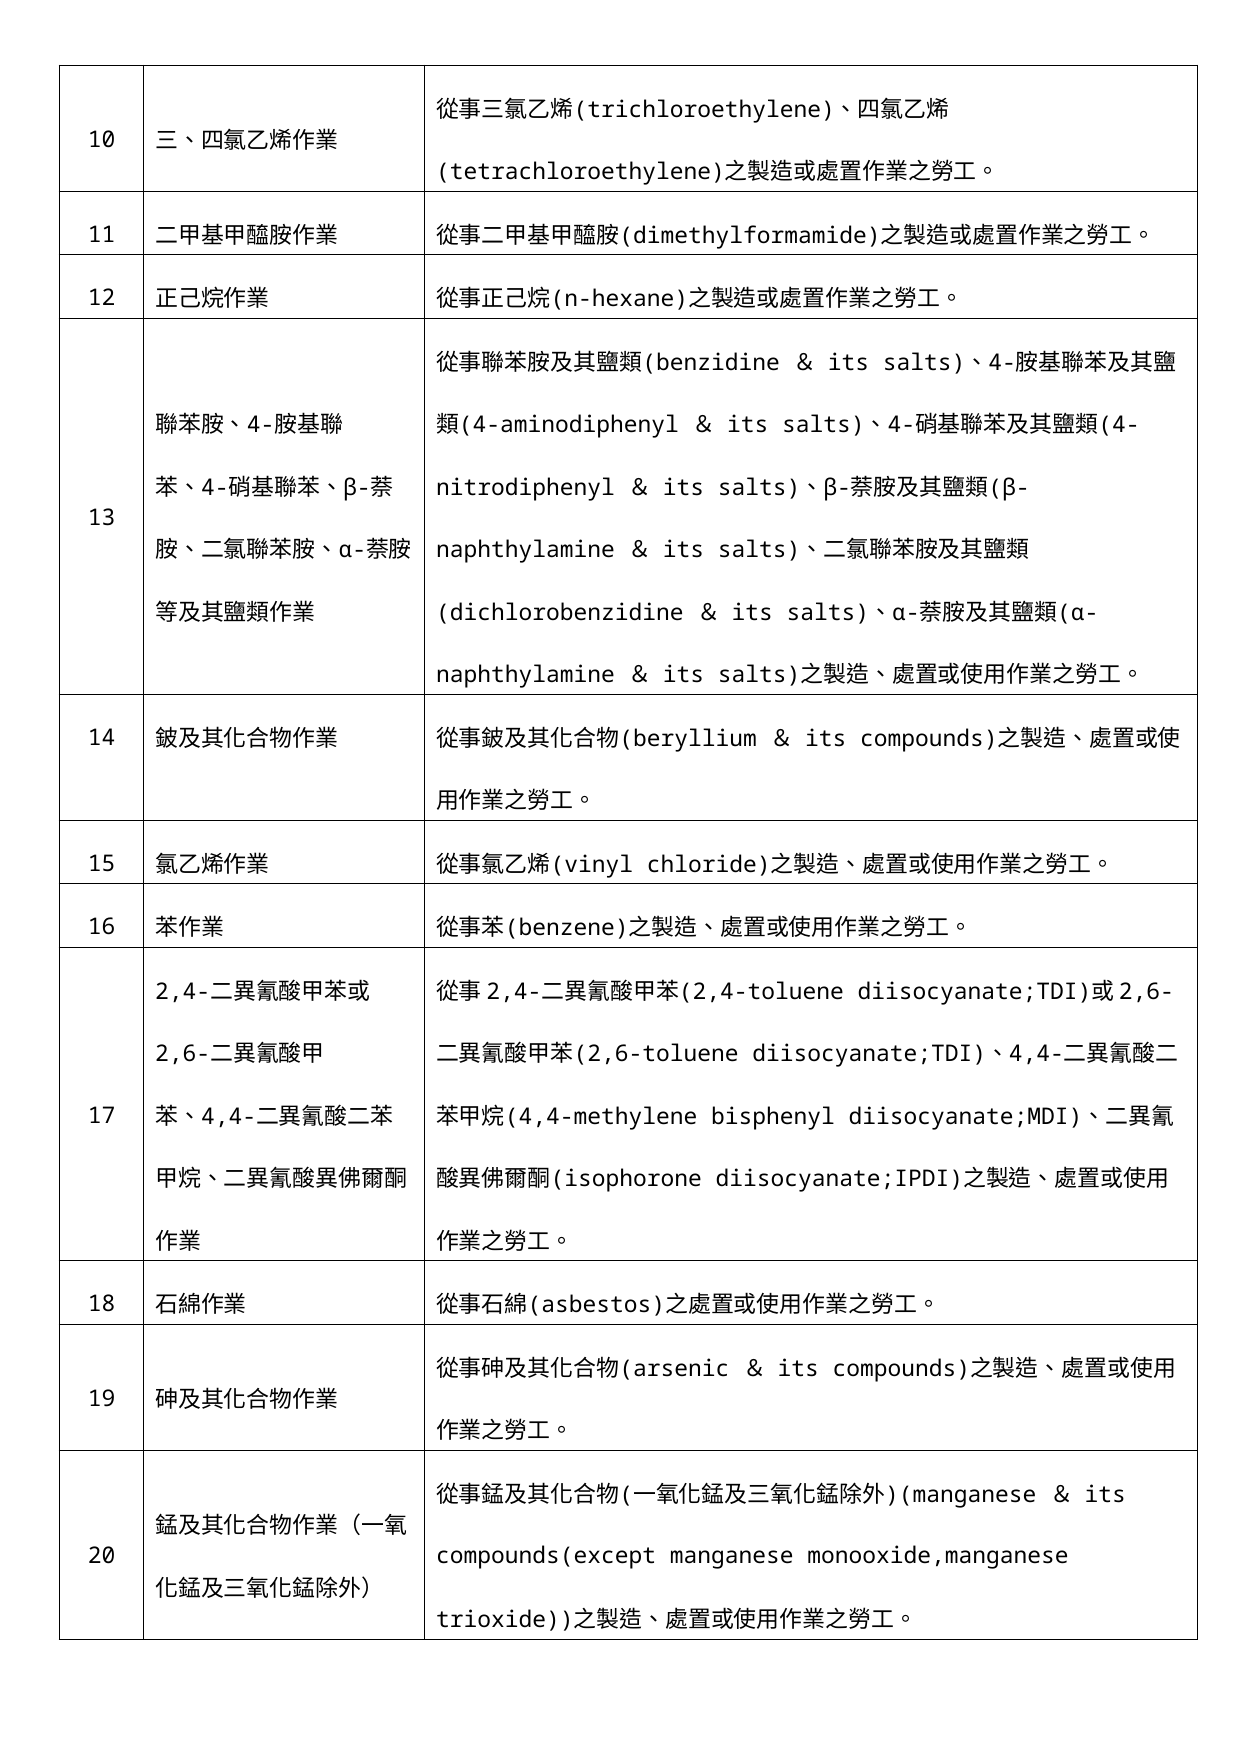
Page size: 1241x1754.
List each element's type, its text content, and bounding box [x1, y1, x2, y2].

table_cell 15 [60, 821, 143, 883]
table_cell 從事錳及其化合物(一氧化錳及三氧化錳除外)(manganese ＆ its compounds(except manganese monooxide,manganese trioxide))之製造、處置或使用作業之勞工。 [425, 1451, 1197, 1638]
table_cell 2,4-二異氰酸甲苯或2,6-二異氰酸甲苯、4,4-二異氰酸二苯甲烷、二異氰酸異佛爾酮作業 [144, 948, 424, 1260]
table_cell 16 [60, 884, 143, 947]
table_cell 石綿作業 [144, 1261, 424, 1324]
table_cell 從事鈹及其化合物(beryllium ＆ its compounds)之製造、處置或使用作業之勞工。 [425, 695, 1197, 820]
table_cell 苯作業 [144, 884, 424, 947]
table_cell 從事三氯乙烯(trichloroethylene)、四氯乙烯(tetrachloroethylene)之製造或處置作業之勞工。 [425, 66, 1197, 191]
table_cell 20 [60, 1451, 143, 1638]
table_cell 從事砷及其化合物(arsenic ＆ its compounds)之製造、處置或使用作業之勞工。 [425, 1325, 1197, 1450]
table_cell 從事2,4-二異氰酸甲苯(2,4-toluene diisocyanate;TDI)或2,6-二異氰酸甲苯(2,6-toluene diisocyanate;TDI)、4,4-二異氰酸二苯甲烷(4,4-methylene bisphenyl diisocyanate;MDI)、二異氰酸異佛爾酮(isophorone diisocyanate;IPDI)之製造、處置或使用作業之勞工。 [425, 948, 1197, 1260]
table_cell 二甲基甲醯胺作業 [144, 192, 424, 254]
table_cell 19 [60, 1325, 143, 1450]
table_cell 17 [60, 948, 143, 1260]
table_cell 10 [60, 66, 143, 191]
table_cell 13 [60, 319, 143, 694]
table_cell 三、四氯乙烯作業 [144, 66, 424, 191]
table_cell 砷及其化合物作業 [144, 1325, 424, 1450]
table_cell 從事二甲基甲醯胺(dimethylformamide)之製造或處置作業之勞工。 [425, 192, 1197, 254]
table_cell 從事苯(benzene)之製造、處置或使用作業之勞工。 [425, 884, 1197, 947]
table_cell 鈹及其化合物作業 [144, 695, 424, 820]
table_cell 正己烷作業 [144, 255, 424, 318]
table_cell 從事石綿(asbestos)之處置或使用作業之勞工。 [425, 1261, 1197, 1324]
table_cell 14 [60, 695, 143, 820]
table_cell 從事正己烷(n-hexane)之製造或處置作業之勞工。 [425, 255, 1197, 318]
table_cell 18 [60, 1261, 143, 1324]
table_cell 聯苯胺、4-胺基聯苯、4-硝基聯苯、β-萘胺、二氯聯苯胺、α-萘胺等及其鹽類作業 [144, 319, 424, 694]
table_cell 錳及其化合物作業（一氧化錳及三氧化錳除外） [144, 1451, 424, 1638]
table_cell 11 [60, 192, 143, 254]
table_cell 12 [60, 255, 143, 318]
table_cell 氯乙烯作業 [144, 821, 424, 883]
table_cell 從事聯苯胺及其鹽類(benzidine ＆ its salts)、4-胺基聯苯及其鹽類(4-aminodiphenyl ＆ its salts)、4-硝基聯苯及其鹽類(4-nitrodiphenyl ＆ its salts)、β-萘胺及其鹽類(β-naphthylamine ＆ its salts)、二氯聯苯胺及其鹽類(dichlorobenzidine ＆ its salts)、α-萘胺及其鹽類(α-naphthylamine ＆ its salts)之製造、處置或使用作業之勞工。 [425, 319, 1197, 694]
table_cell 從事氯乙烯(vinyl chloride)之製造、處置或使用作業之勞工。 [425, 821, 1197, 883]
